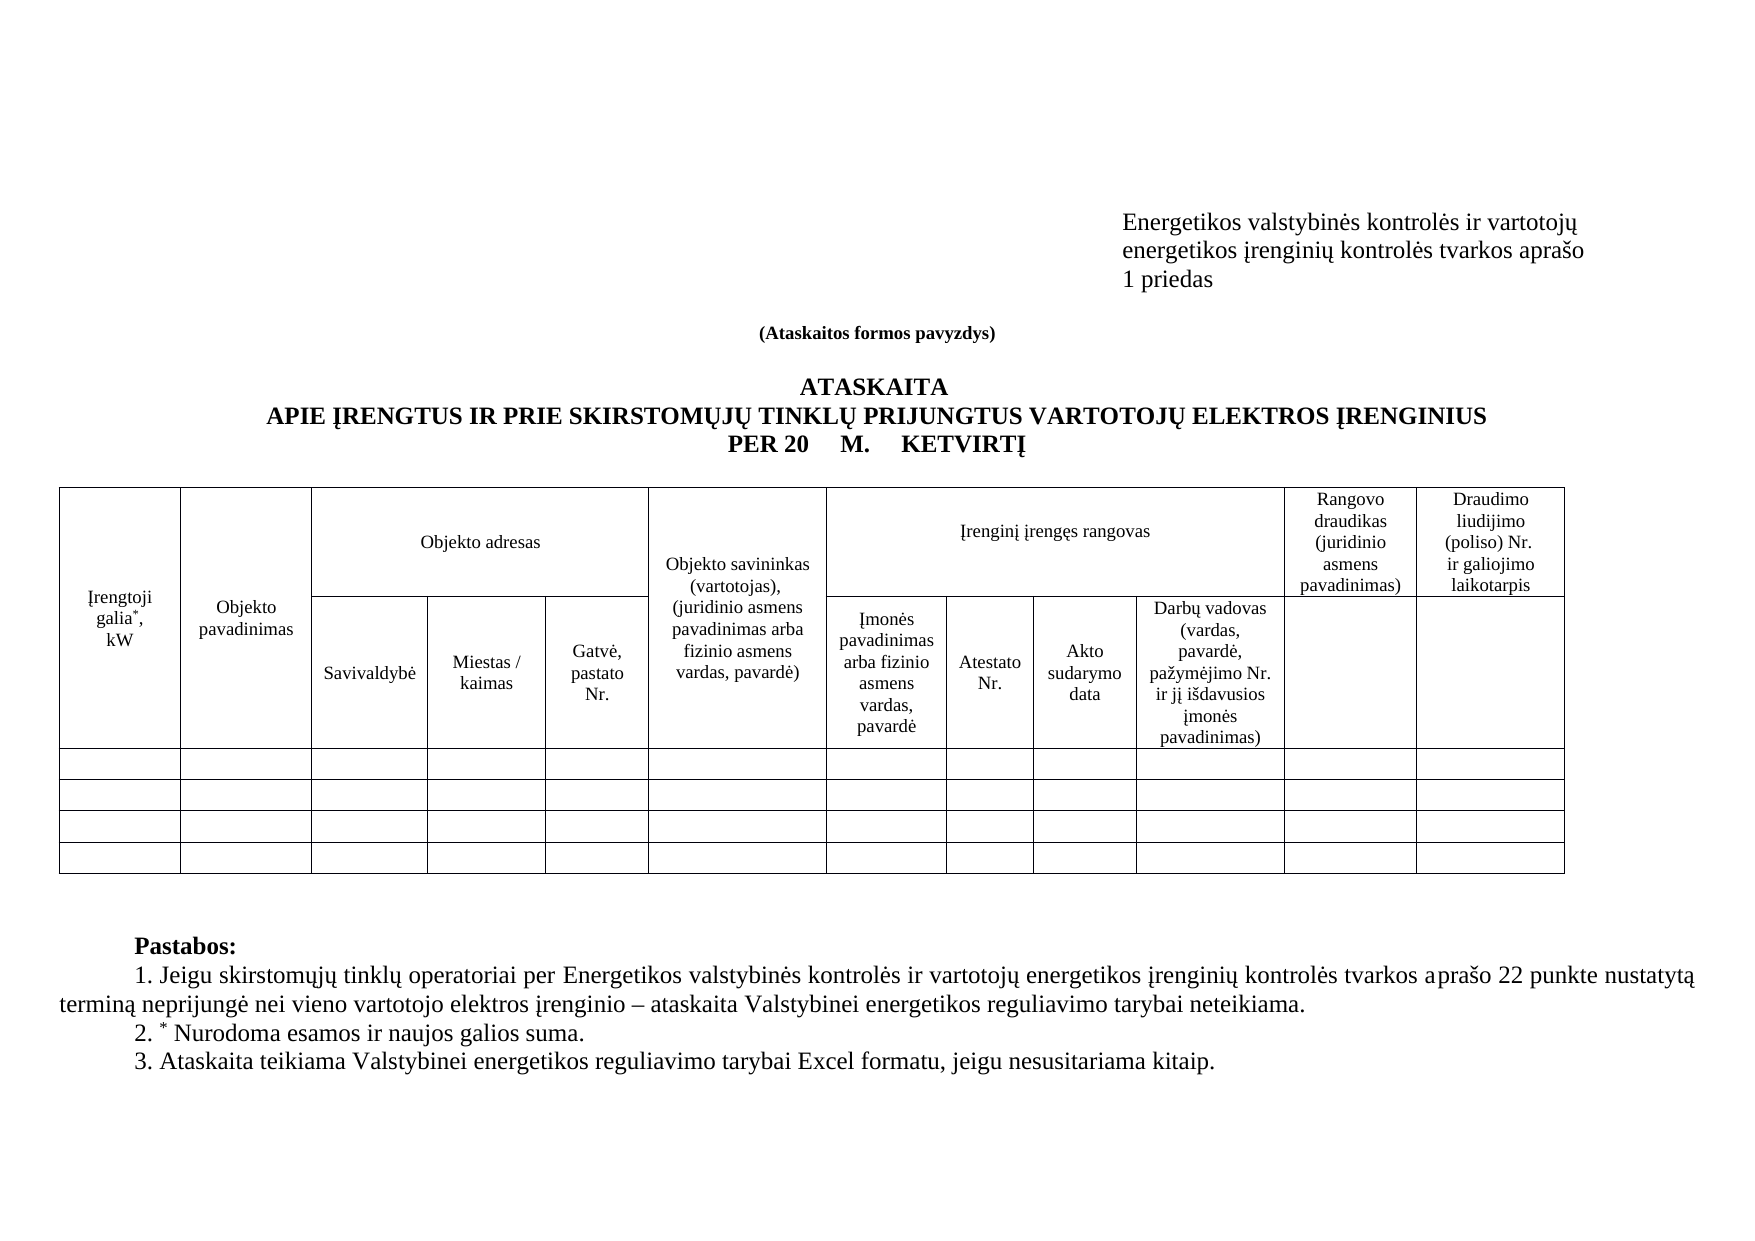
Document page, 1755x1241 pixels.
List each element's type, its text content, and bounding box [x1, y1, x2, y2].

table_cell [827, 843, 946, 873]
table_cell [1285, 780, 1416, 810]
table_cell [947, 780, 1033, 810]
table_cell [827, 780, 946, 810]
table_cell [1417, 780, 1564, 810]
table_cell Miestas / kaimas [428, 597, 545, 748]
table_cell [827, 811, 946, 842]
table_cell [546, 749, 648, 779]
text 2. * Nurodoma esamos ir naujos galios suma. [59, 1018, 1695, 1046]
table_cell [1137, 811, 1284, 842]
text PER 20 M. KETVIRTĮ [59, 429, 1695, 458]
table_cell [1417, 811, 1564, 842]
table_cell [181, 780, 311, 810]
table_cell [827, 749, 946, 779]
table_cell [181, 843, 311, 873]
text energetikos įrenginių kontrolės tvarkos aprašo [1122, 235, 1695, 264]
table_cell [60, 811, 180, 842]
table_cell Gatvė, pastato Nr. [546, 597, 648, 748]
table_cell [60, 843, 180, 873]
table_cell [428, 749, 545, 779]
table_cell [649, 811, 826, 842]
text ATASKAITA [59, 372, 1695, 401]
table_cell [1417, 749, 1564, 779]
table_cell [60, 780, 180, 810]
table_cell [1034, 749, 1136, 779]
table_cell [1285, 749, 1416, 779]
table_cell [312, 843, 427, 873]
table_cell [428, 811, 545, 842]
table_cell [649, 749, 826, 779]
table_header Draudimo liudijimo (poliso) Nr. ir galiojimo laikotarpis [1417, 488, 1564, 596]
table_cell [428, 780, 545, 810]
table_cell [181, 749, 311, 779]
text (Ataskaitos formos pavyzdys) [59, 322, 1695, 343]
table_header Įrengtoji galia*, kW [60, 488, 180, 748]
table_cell [947, 843, 1033, 873]
table_cell [649, 780, 826, 810]
text APIE ĮRENGTUS IR PRIE SKIRSTOMŲJŲ TINKLŲ PRIJUNGTUS VARTOTOJŲ ELEKTROS ĮRENGINIUS [59, 401, 1695, 429]
table_header Objekto pavadinimas [181, 488, 311, 748]
table_cell [312, 749, 427, 779]
table_cell [1417, 843, 1564, 873]
table_cell [60, 749, 180, 779]
table_cell [1417, 597, 1564, 748]
table_cell [1034, 780, 1136, 810]
text 3. Ataskaita teikiama Valstybinei energetikos reguliavimo tarybai Excel formatu, jeigu nesusitariama kitaip. [59, 1046, 1695, 1075]
text 1 priedas [1122, 264, 1695, 293]
table_cell [546, 811, 648, 842]
table_header Įrenginį įrengęs rangovas [827, 488, 1284, 596]
table_cell [1285, 843, 1416, 873]
table_header Objekto savininkas (vartotojas), (juridinio asmens pavadinimas arba fizinio asmens vardas, pavardė) [649, 488, 826, 748]
table_cell [1137, 843, 1284, 873]
table_cell [312, 811, 427, 842]
table_cell [1285, 597, 1416, 748]
table_cell Darbų vadovas (vardas, pavardė, pažymėjimo Nr. ir jį išdavusios įmonės pavadinimas) [1137, 597, 1284, 748]
table_cell [1285, 811, 1416, 842]
table_cell [1137, 749, 1284, 779]
text 1. Jeigu skirstomųjų tinklų operatoriai per Energetikos valstybinės kontrolės ir vartotojų energetikos įrenginių kontrolės tvarkos aprašo 22 punkte nustatytą terminą neprijungė nei vieno vartotojo elektros įrenginio – ataskaita Valstybinei energetikos reguliavimo tarybai neteikiama. [59, 960, 1695, 1018]
table_cell [546, 780, 648, 810]
table_cell Įmonės pavadinimas arba fizinio asmens vardas, pavardė [827, 597, 946, 748]
table_cell [947, 811, 1033, 842]
table_cell [546, 843, 648, 873]
text Energetikos valstybinės kontrolės ir vartotojų [1122, 207, 1695, 235]
table_cell Savivaldybė [312, 597, 427, 748]
table_cell [1137, 780, 1284, 810]
table_cell Atestato Nr. [947, 597, 1033, 748]
table_cell [1034, 843, 1136, 873]
table_cell Akto sudarymo data [1034, 597, 1136, 748]
table_cell [312, 780, 427, 810]
table_cell [1034, 811, 1136, 842]
table_cell [181, 811, 311, 842]
table_header Objekto adresas [312, 488, 648, 596]
table_header Rangovo draudikas (juridinio asmens pavadinimas) [1285, 488, 1416, 596]
table_cell [947, 749, 1033, 779]
table_cell [428, 843, 545, 873]
text Pastabos: [59, 931, 1695, 960]
table_cell [649, 843, 826, 873]
